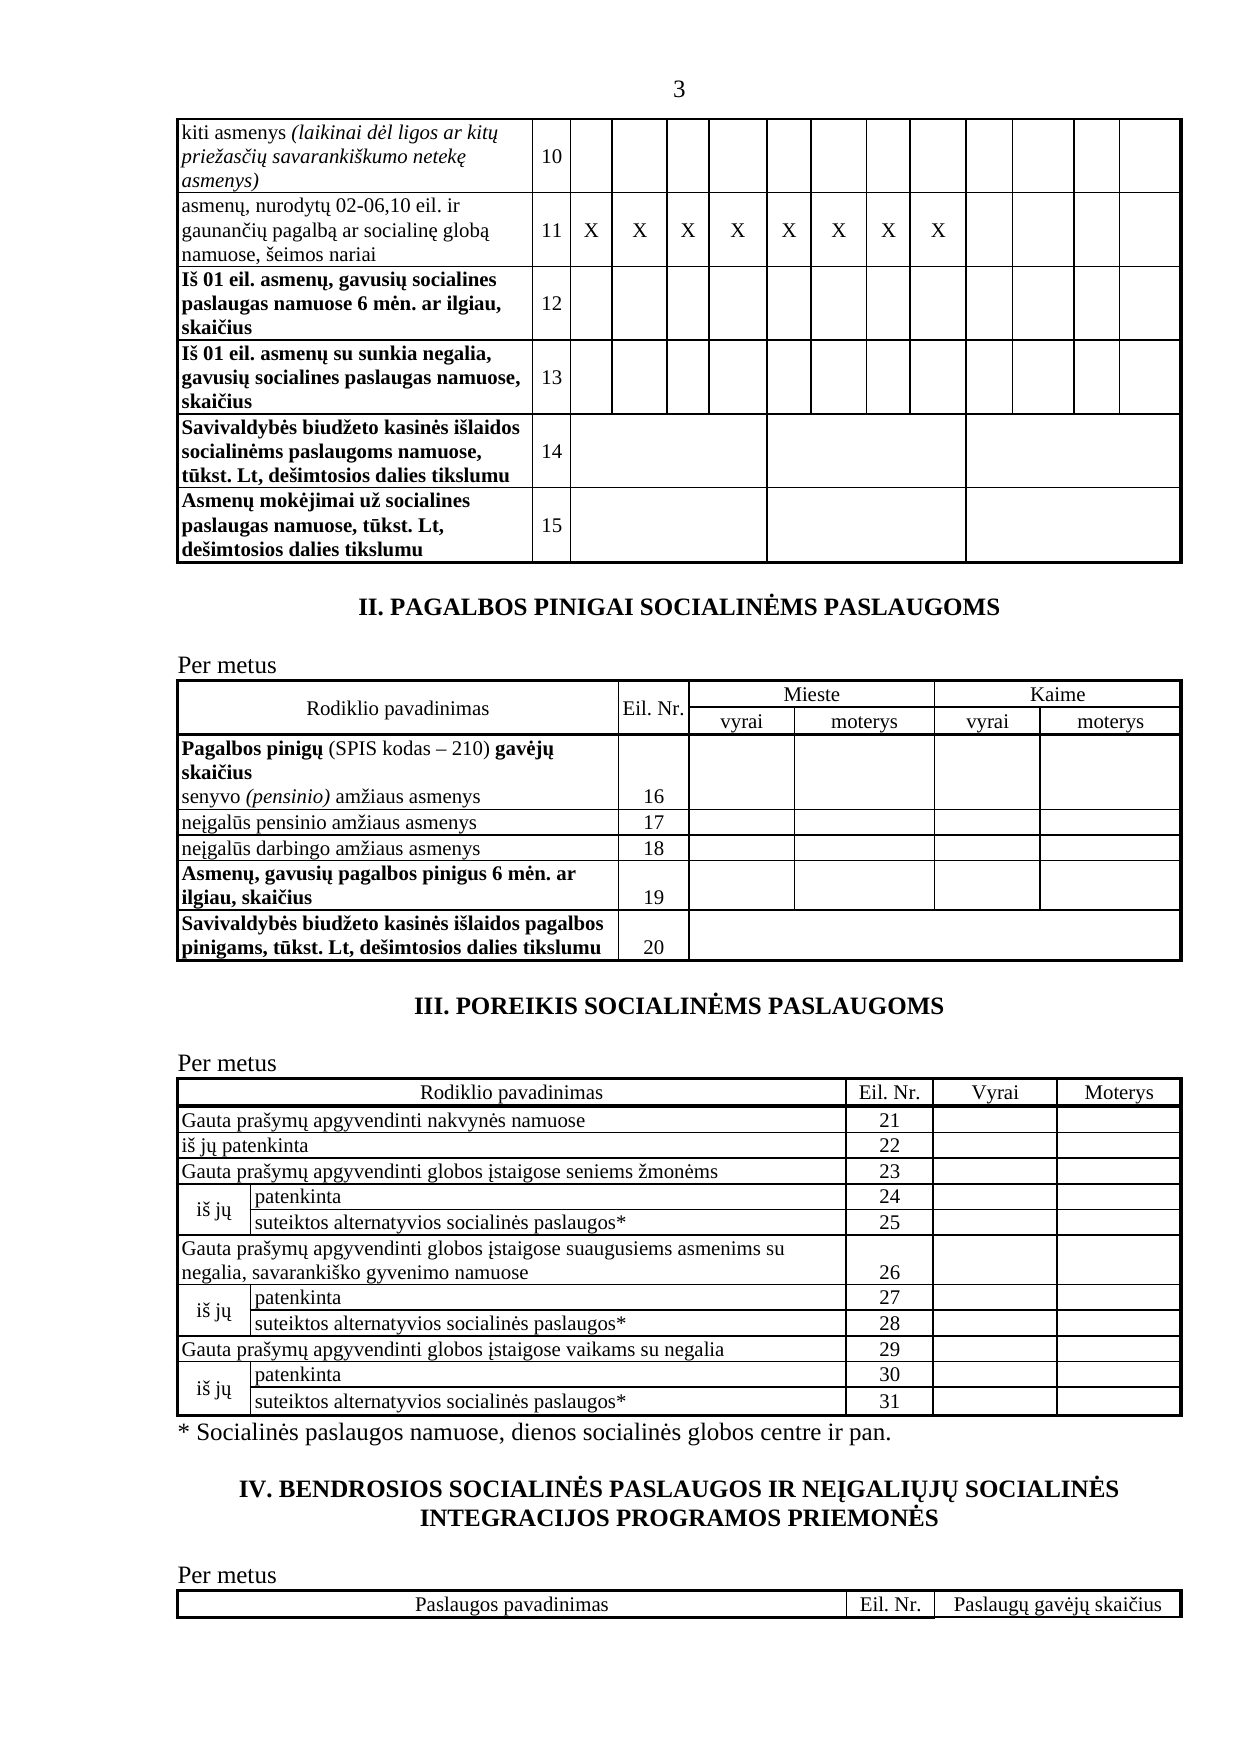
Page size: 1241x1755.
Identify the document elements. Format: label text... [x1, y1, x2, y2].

table_cell [967, 267, 1012, 339]
table_cell X [668, 193, 708, 266]
table_cell X [911, 193, 965, 266]
table_cell [1075, 120, 1119, 192]
table_cell [790, 836, 794, 860]
table_cell 12 [533, 267, 570, 339]
table_cell [690, 861, 794, 909]
table_cell [768, 341, 810, 413]
table_cell [1013, 267, 1073, 339]
table_cell vyrai [935, 708, 1039, 733]
table_cell [571, 415, 766, 487]
table_cell [967, 488, 1179, 561]
table_cell X [613, 193, 666, 266]
table_cell [935, 810, 939, 834]
table_cell [790, 810, 794, 834]
table_cell [768, 267, 810, 339]
table_cell X [768, 193, 810, 266]
table_cell [935, 784, 939, 808]
table_cell [812, 341, 866, 413]
table_cell [1120, 120, 1179, 192]
table_cell [867, 267, 909, 339]
table_cell [911, 120, 965, 192]
table_cell iš jų [179, 1185, 250, 1234]
table_cell [790, 784, 794, 808]
table_cell 17 [684, 810, 688, 834]
table_cell [710, 120, 766, 192]
table_cell [613, 267, 666, 339]
table_cell 26 [847, 1236, 932, 1284]
table_cell [1013, 120, 1073, 192]
table_cell 10 [533, 120, 570, 192]
table_cell [710, 267, 766, 339]
table_cell iš jų [179, 1362, 250, 1413]
table_cell [935, 861, 1039, 909]
table_cell 20 [619, 911, 688, 959]
table_cell 14 [533, 415, 570, 487]
table_cell X [571, 193, 611, 266]
table_cell [867, 341, 909, 413]
table_cell X [867, 193, 909, 266]
table_cell [967, 120, 1012, 192]
table_cell moterys [1041, 708, 1179, 733]
table_cell suteiktos alternatyvios socialinės paslaugos* [251, 1388, 845, 1413]
text Per metus [177, 1048, 1181, 1077]
text II. PAGALBOS PINIGAI SOCIALINĖMS PASLAUGOMS [177, 592, 1181, 621]
table_cell [1120, 341, 1179, 413]
table_cell [911, 267, 965, 339]
table_cell [668, 120, 708, 192]
table_cell [934, 1236, 1056, 1284]
text IV. BENDROSIOS SOCIALINĖS PASLAUGOS IR NEĮGALIŲJŲ SOCIALINĖS INTEGRACIJOS PROGRAMOS PRIEMONĖS [177, 1474, 1181, 1532]
table_cell [768, 488, 965, 561]
table_cell [1075, 341, 1119, 413]
table_cell [930, 784, 934, 808]
table_cell [690, 911, 1179, 959]
text * Socialinės paslaugos namuose, dienos socialinės globos centre ir pan. [177, 1417, 1181, 1445]
table_cell [1075, 193, 1119, 266]
text Per metus [177, 650, 1181, 679]
table_cell moterys [795, 708, 934, 733]
table_cell 31 [847, 1388, 932, 1413]
table_cell [1013, 193, 1073, 266]
table_cell [668, 267, 708, 339]
table_cell [934, 1388, 1056, 1413]
table_cell [571, 341, 611, 413]
table_cell [1058, 1236, 1179, 1284]
table_cell [867, 120, 909, 192]
table_cell [795, 736, 934, 784]
table_cell [571, 488, 766, 561]
table_cell [967, 341, 1012, 413]
text Per metus [177, 1560, 1181, 1589]
table_cell [768, 415, 965, 487]
table_cell 11 [533, 193, 570, 266]
table_cell vyrai [690, 708, 794, 733]
table_cell X [812, 193, 866, 266]
table_cell [613, 120, 666, 192]
table_header Eil. Nr. [619, 682, 688, 733]
table_cell [1120, 193, 1179, 266]
table_cell [668, 341, 708, 413]
table_cell [1041, 861, 1179, 909]
table_cell [1041, 736, 1179, 784]
table_cell [967, 415, 1179, 487]
table_cell [619, 736, 688, 784]
table_cell [613, 341, 666, 413]
table_cell [930, 836, 934, 860]
table_cell [710, 341, 766, 413]
table_cell 16 [684, 784, 688, 808]
table_cell [1013, 341, 1073, 413]
table_cell [930, 810, 934, 834]
table_cell [571, 267, 611, 339]
table_cell 18 [684, 836, 688, 860]
table_cell [1058, 1388, 1179, 1413]
table_cell [768, 120, 810, 192]
table_cell [1120, 267, 1179, 339]
table_cell 13 [533, 341, 570, 413]
table_cell [571, 120, 611, 192]
table_cell iš jų [179, 1285, 250, 1335]
table_header Rodiklio pavadinimas [179, 682, 618, 733]
text III. POREIKIS SOCIALINĖMS PASLAUGOMS [177, 991, 1181, 1020]
table_cell X [710, 193, 766, 266]
table_cell 15 [533, 488, 570, 561]
table_cell [812, 120, 866, 192]
table_cell [935, 836, 939, 860]
table_cell [812, 267, 866, 339]
table_cell [690, 736, 794, 784]
table_cell [795, 861, 934, 909]
table_cell [1075, 267, 1119, 339]
table_cell 19 [619, 861, 688, 909]
table_cell [935, 736, 1039, 784]
table_cell [967, 193, 1012, 266]
table_cell [911, 341, 965, 413]
